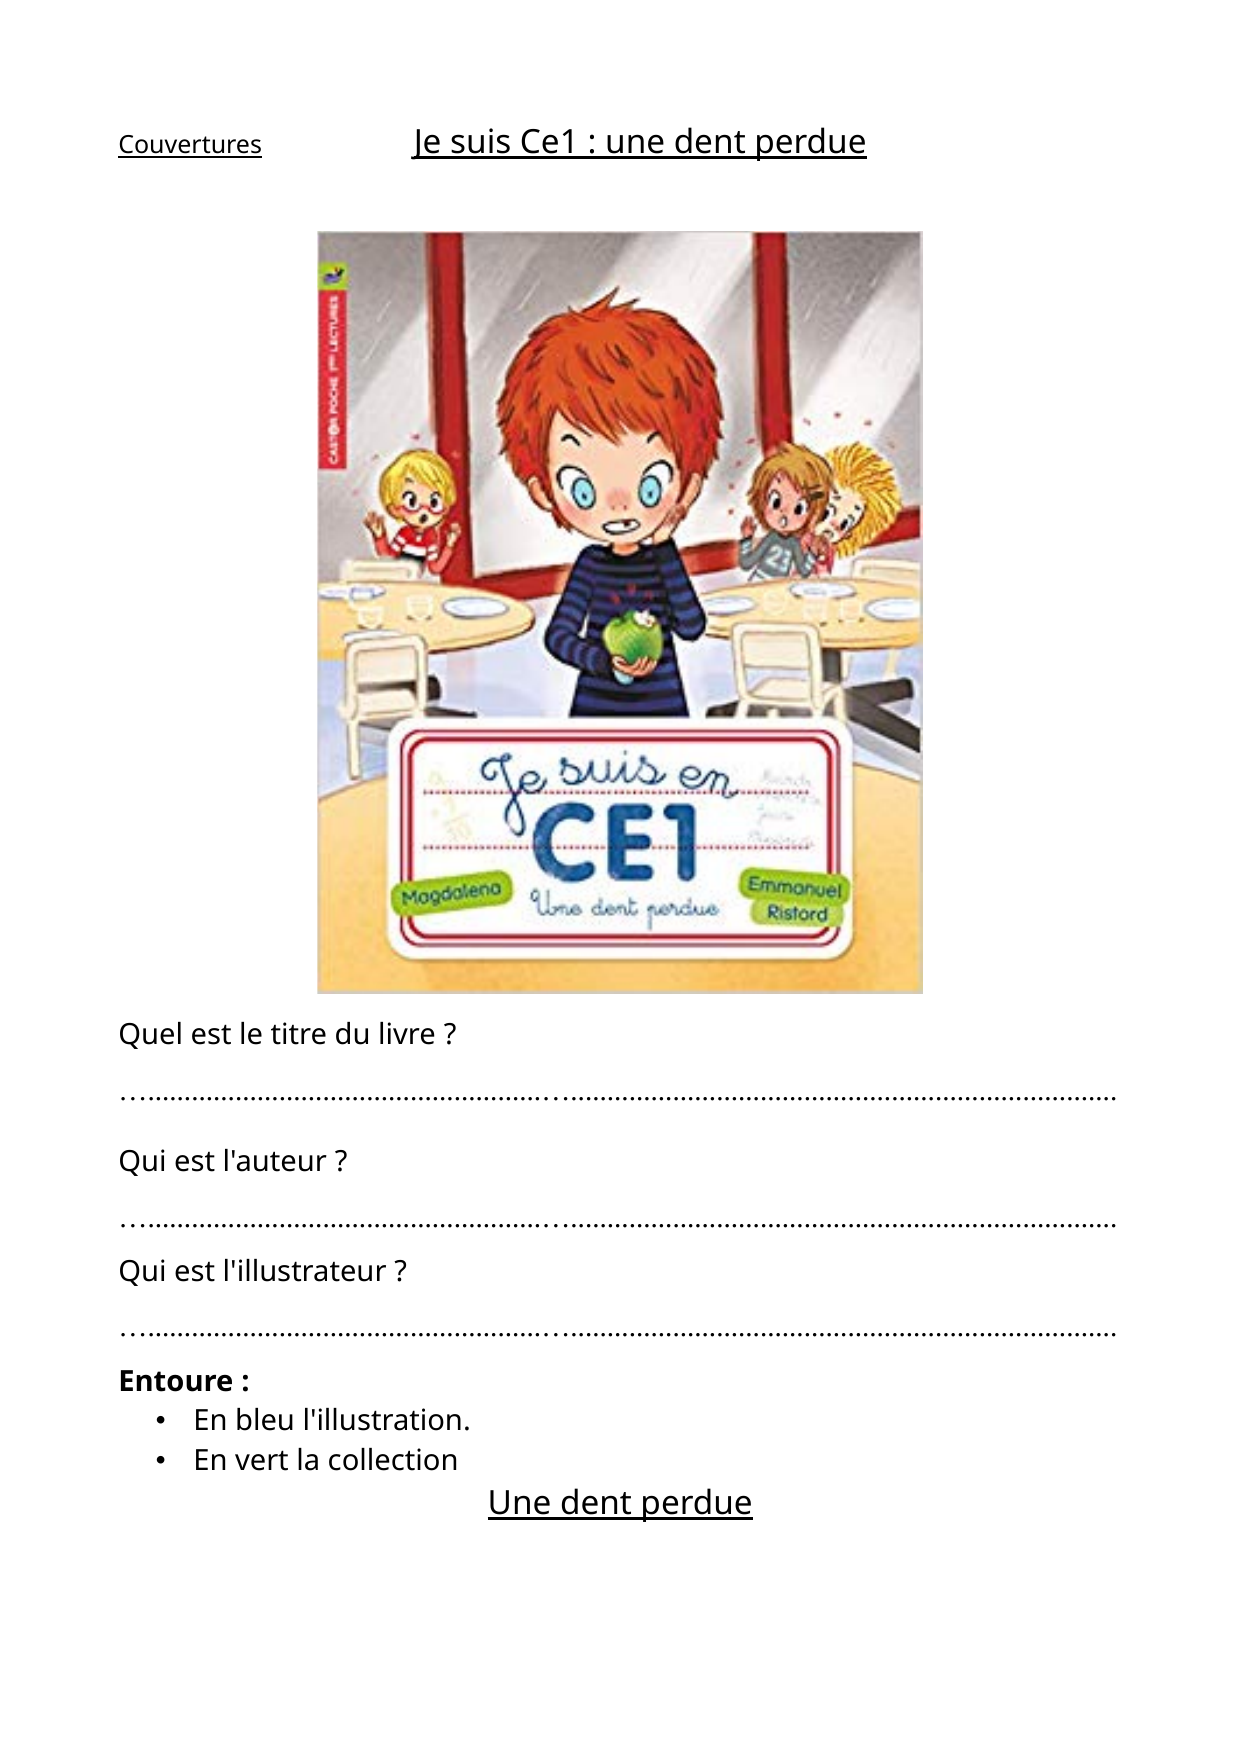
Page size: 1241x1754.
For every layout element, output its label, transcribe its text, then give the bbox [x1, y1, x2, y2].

text Qui est l'auteur ? [118, 1140, 1122, 1180]
picture [317, 231, 923, 994]
list En bleu l'illustration. [156, 1399, 1122, 1439]
text Couvertures Je suis Ce1 : une dent perdue [118, 118, 1122, 163]
text Quel est le titre du livre ? [118, 982, 1122, 1053]
text Qui est l'illustrateur ? [118, 1250, 1122, 1290]
text Entoure : [118, 1360, 1122, 1399]
list En vert la collection [156, 1439, 1122, 1479]
text …......................................................…........................................................................... [118, 1309, 1122, 1343]
text …......................................................…........................................................................... [118, 1073, 1122, 1107]
text Une dent perdue [118, 1479, 1122, 1524]
text …......................................................…........................................................................... [118, 1200, 1122, 1233]
